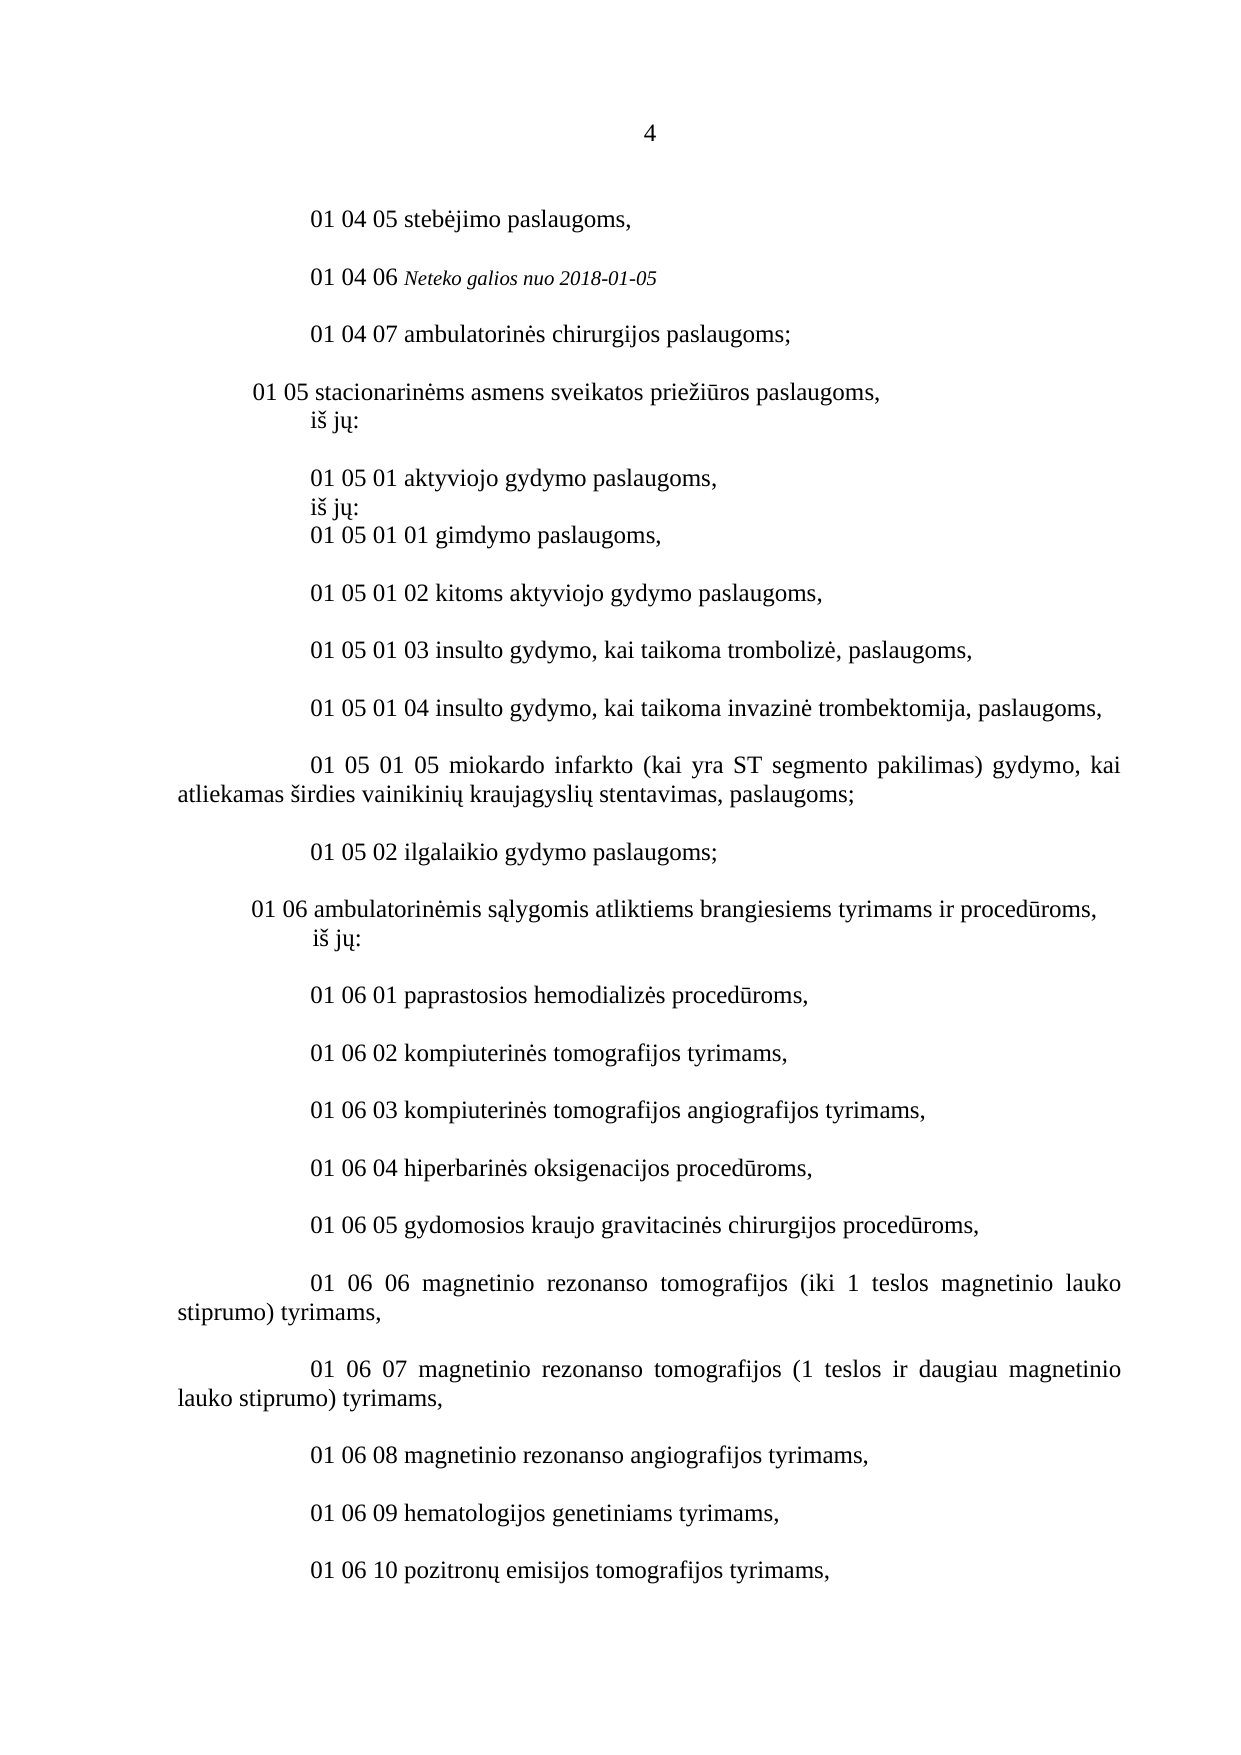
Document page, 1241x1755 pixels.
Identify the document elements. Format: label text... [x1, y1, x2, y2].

text 01 06 07 magnetinio rezonanso tomografijos (1 teslos ir daugiau magnetinio lauko stiprumo) tyrimams, [177, 1354, 1122, 1412]
text 01 05 01 04 insulto gydymo, kai taikoma invazinė trombektomija, paslaugoms, [177, 693, 1122, 722]
text 01 06 05 gydomosios kraujo gravitacinės chirurgijos procedūroms, [177, 1211, 1122, 1239]
text 01 05 stacionarinėms asmens sveikatos priežiūros paslaugoms, [252, 377, 1122, 406]
text 01 06 01 paprastosios hemodializės procedūroms, [177, 981, 1122, 1009]
text iš jų: [177, 923, 1122, 952]
text 01 05 01 05 miokardo infarkto (kai yra ST segmento pakilimas) gydymo, kai atliekamas širdies vainikinių kraujagyslių stentavimas, paslaugoms; [177, 751, 1122, 808]
text 01 06 06 magnetinio rezonanso tomografijos (iki 1 teslos magnetinio lauko stiprumo) tyrimams, [177, 1268, 1122, 1326]
text 01 06 ambulatorinėmis sąlygomis atliktiems brangiesiems tyrimams ir procedūroms, [177, 894, 1122, 923]
text iš jų: [177, 406, 1122, 434]
text 01 05 01 aktyviojo gydymo paslaugoms, [177, 463, 1122, 492]
text 01 05 01 03 insulto gydymo, kai taikoma trombolizė, paslaugoms, [177, 636, 1122, 664]
text 01 06 08 magnetinio rezonanso angiografijos tyrimams, [177, 1441, 1122, 1469]
text 01 06 03 kompiuterinės tomografijos angiografijos tyrimams, [177, 1096, 1122, 1124]
text 01 05 01 02 kitoms aktyviojo gydymo paslaugoms, [177, 578, 1122, 607]
text 01 04 05 stebėjimo paslaugoms, [177, 204, 1122, 233]
text 01 04 07 ambulatorinės chirurgijos paslaugoms; [177, 319, 1122, 348]
text 01 06 10 pozitronų emisijos tomografijos tyrimams, [177, 1556, 1122, 1584]
text 01 06 02 kompiuterinės tomografijos tyrimams, [177, 1038, 1122, 1067]
text 01 06 04 hiperbarinės oksigenacijos procedūroms, [177, 1153, 1122, 1182]
text 01 04 06 Neteko galios nuo 2018-01-05 [177, 262, 1122, 291]
text 01 06 09 hematologijos genetiniams tyrimams, [177, 1498, 1122, 1527]
text iš jų: [177, 492, 1122, 521]
text 01 05 02 ilgalaikio gydymo paslaugoms; [177, 837, 1122, 866]
text 01 05 01 01 gimdymo paslaugoms, [177, 521, 1122, 549]
